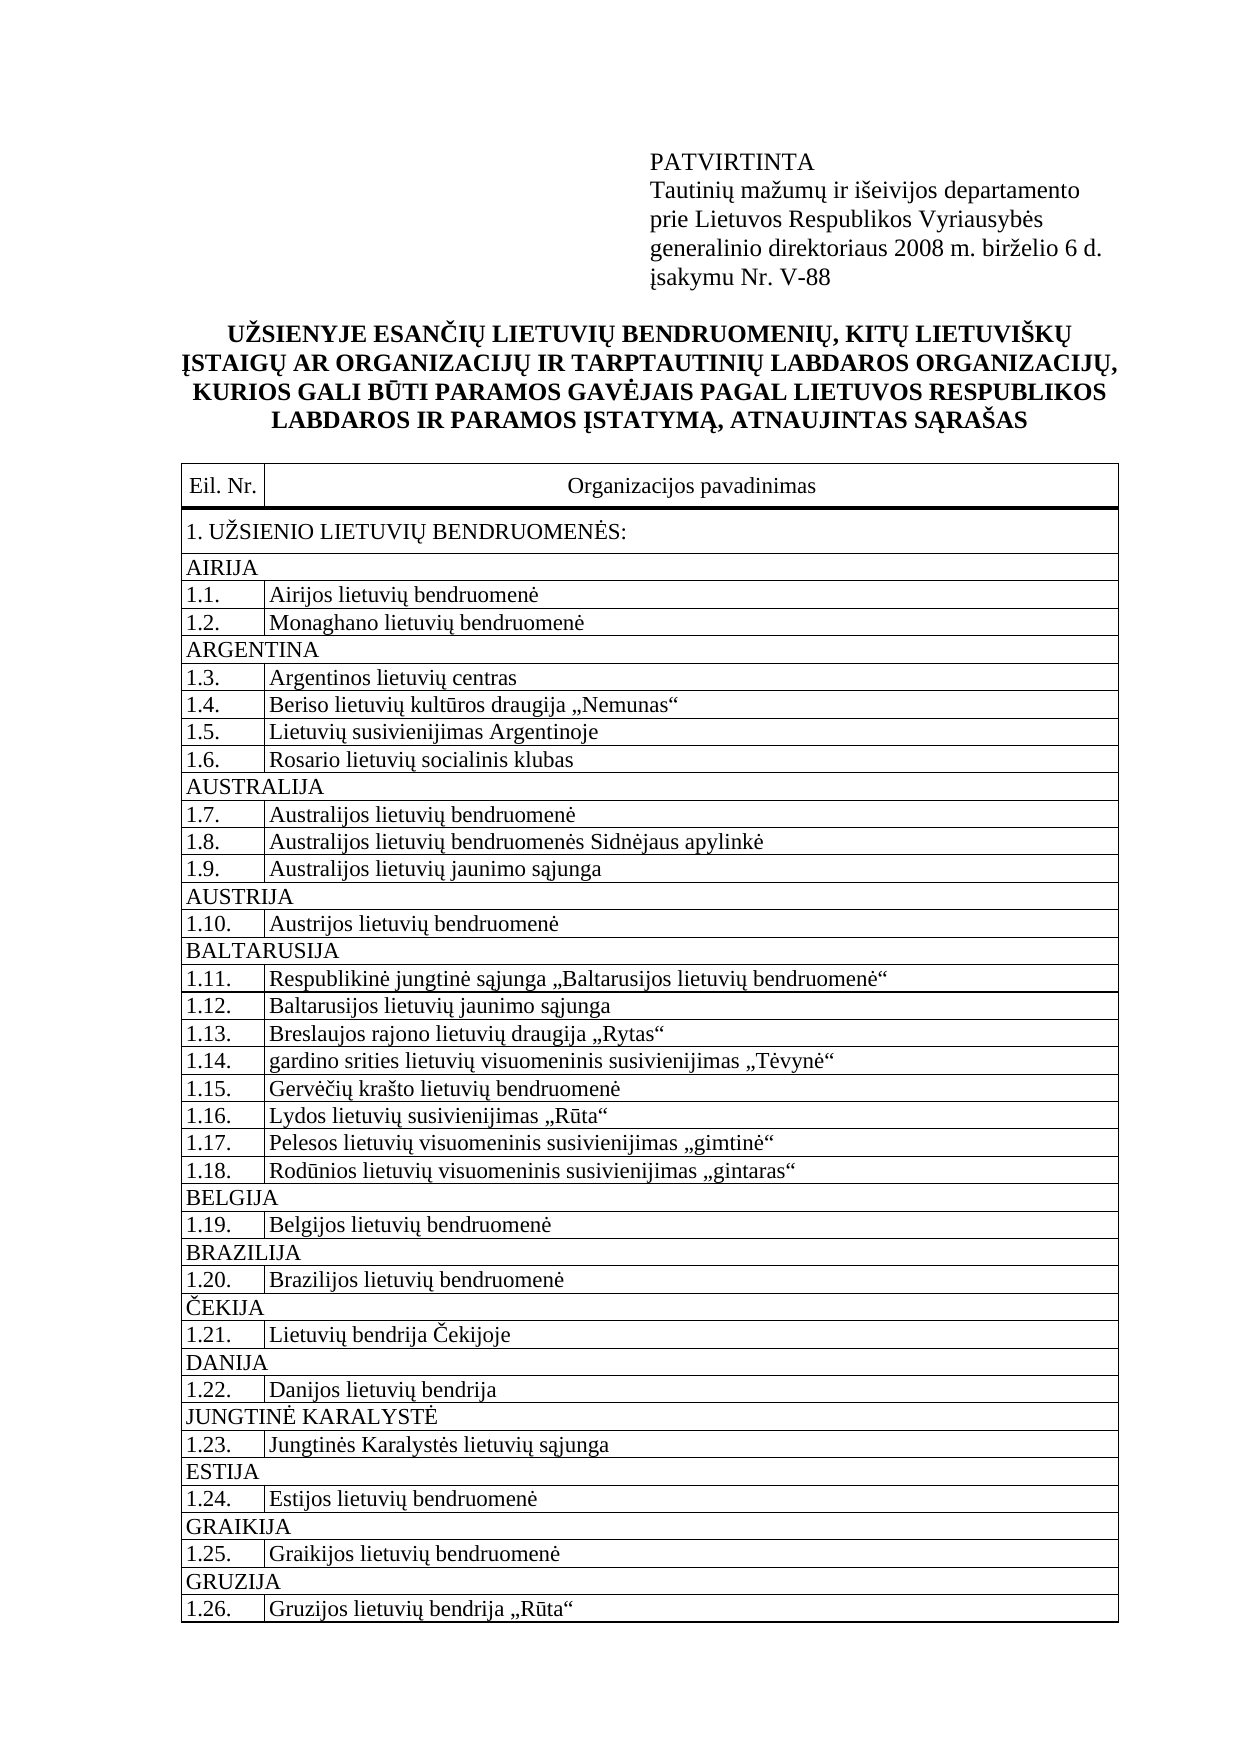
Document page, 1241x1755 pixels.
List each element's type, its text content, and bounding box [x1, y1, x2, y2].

table_header Eil. Nr. [182, 464, 264, 506]
table_cell 1.7. [182, 801, 186, 827]
table_cell 1.16. [182, 1102, 186, 1128]
table_cell 1.8. [182, 828, 186, 854]
table_cell 1.10. [182, 910, 186, 937]
table_cell 1.3. [182, 664, 186, 690]
table_cell 1.11. [182, 965, 186, 991]
table_cell 1.24. [182, 1486, 186, 1512]
table_cell 1.4. [182, 691, 186, 717]
table_cell 1.15. [182, 1075, 186, 1101]
table_cell 1. UŽSIENIO LIETUVIŲ BENDRUOMENĖS: [182, 510, 1118, 553]
table_cell 1.9. [182, 855, 186, 882]
table_cell 1.13. [182, 1020, 186, 1046]
text PATVIRTINTA [649, 147, 1122, 176]
table_cell 1.6. [182, 746, 186, 772]
table_cell 1.1. [182, 581, 186, 608]
table_cell 1.21. [182, 1321, 186, 1347]
table_cell 1.17. [182, 1129, 186, 1156]
table_cell 1.20. [182, 1266, 186, 1293]
text UŽSIENYJE ESANČIŲ LIETUVIŲ BENDRUOMENIŲ, KITŲ LIETUVIŠKŲ ĮSTAIGŲ AR ORGANIZACIJŲ IR TARPTAUTINIŲ LABDAROS ORGANIZACIJŲ, KURIOS GALI BŪTI PARAMOS GAVĖJAIS PAGAL LIETUVOS RESPUBLIKOS LABDAROS IR PARAMOS ĮSTATYMĄ, ATNAUJINTAS SĄRAŠAS [177, 319, 1122, 434]
table_cell 1.23. [182, 1431, 186, 1457]
table_cell 1.14. [182, 1047, 186, 1073]
table_cell 1.18. [182, 1157, 186, 1183]
table_header Organizacijos pavadinimas [265, 464, 1118, 506]
table_cell 1.12. [182, 993, 186, 1019]
table_cell 1.19. [182, 1212, 186, 1238]
text Tautinių mažumų ir išeivijos departamento prie Lietuvos Respublikos Vyriausybės generalinio direktoriaus 2008 m. birželio 6 d. įsakymu Nr. V-88 [649, 176, 1122, 291]
table_cell 1.25. [182, 1540, 186, 1567]
table_cell 1.26. [182, 1595, 186, 1621]
table_cell 1.5. [182, 719, 186, 745]
table_cell 1.2. [182, 609, 186, 635]
table_cell 1.22. [182, 1376, 186, 1402]
